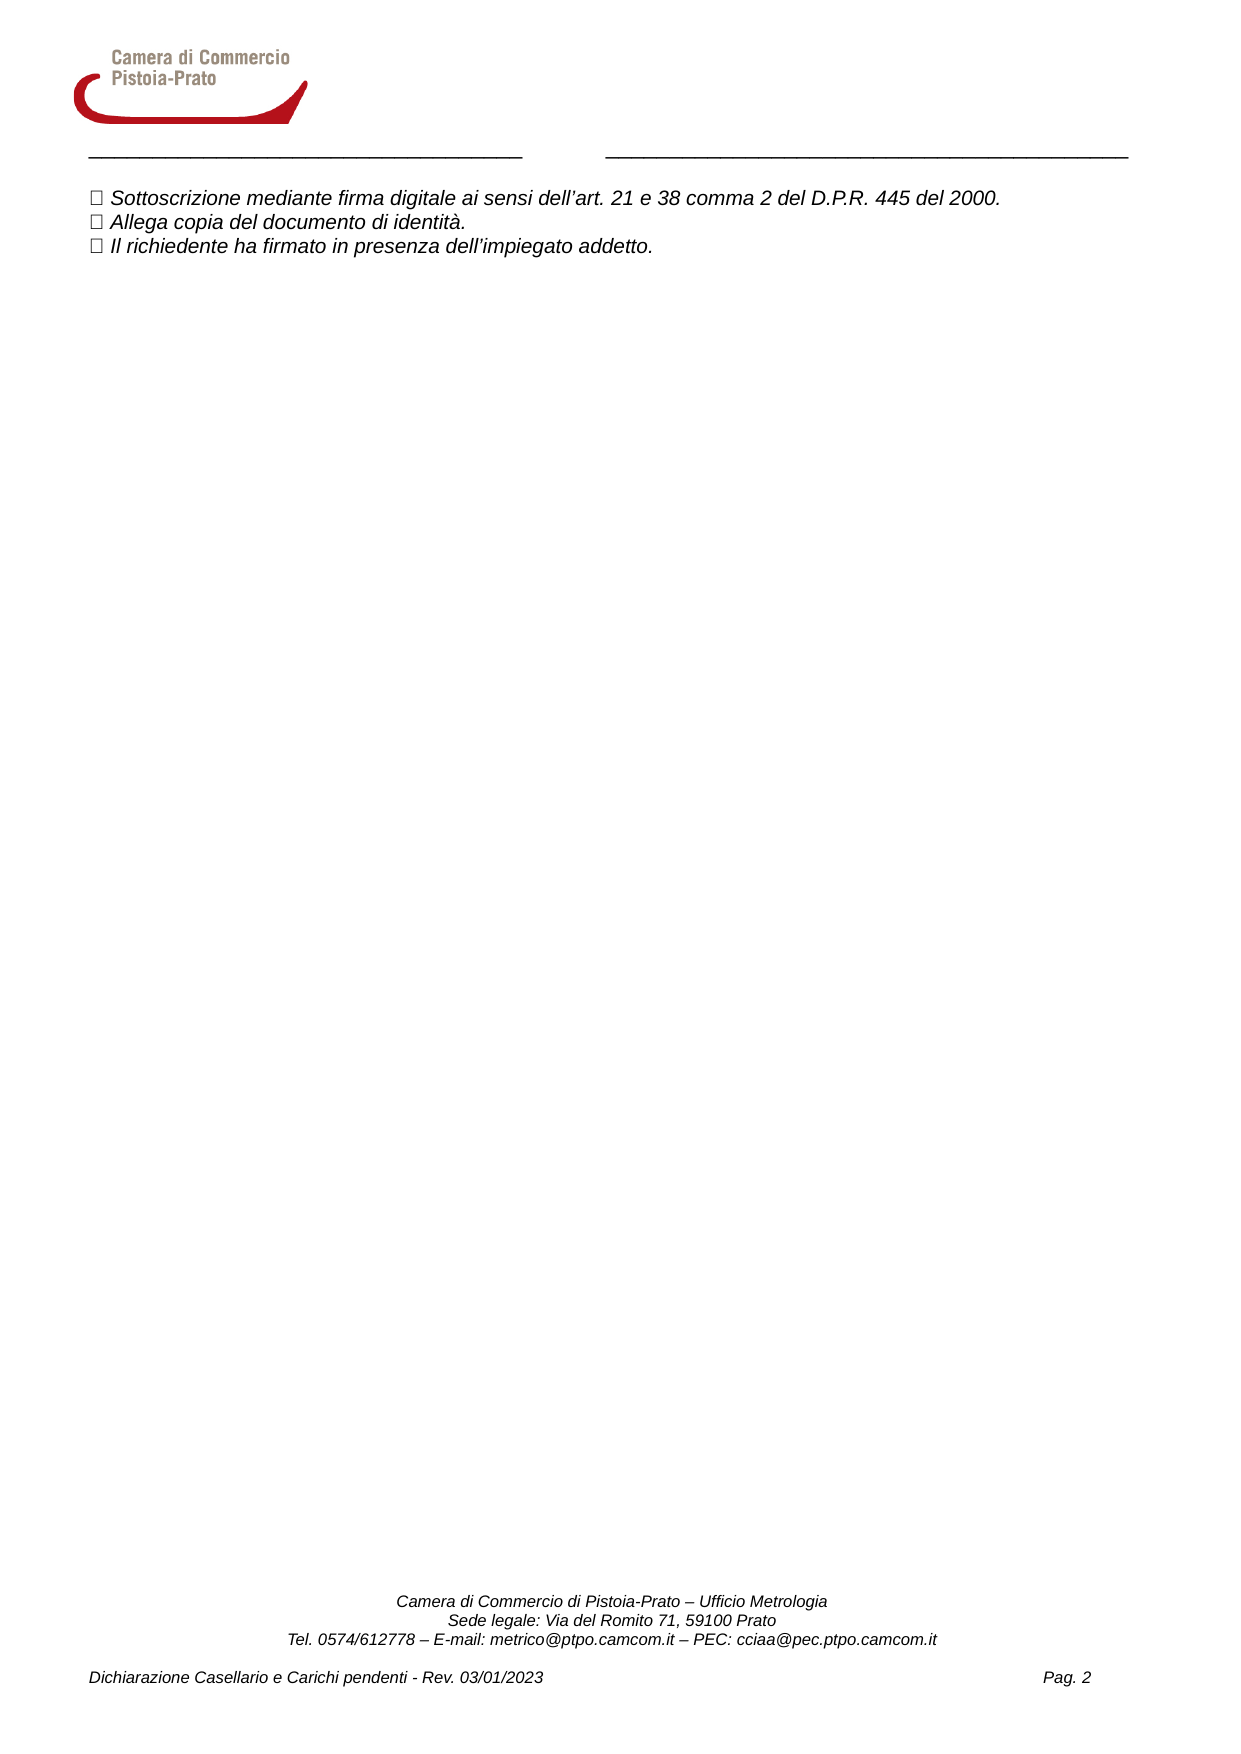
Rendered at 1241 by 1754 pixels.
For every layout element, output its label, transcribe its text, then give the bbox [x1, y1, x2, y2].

text  Allega copia del documento di identità. [89, 209, 1137, 233]
text  Sottoscrizione mediante firma digitale ai sensi dell’art. 21 e 38 comma 2 del D.P.R. 445 del 2000. [89, 186, 1137, 209]
text __________________________________ _________________________________________ [89, 133, 1137, 159]
text  Il richiedente ha firmato in presenza dell’impiegato addetto. [89, 233, 1137, 257]
